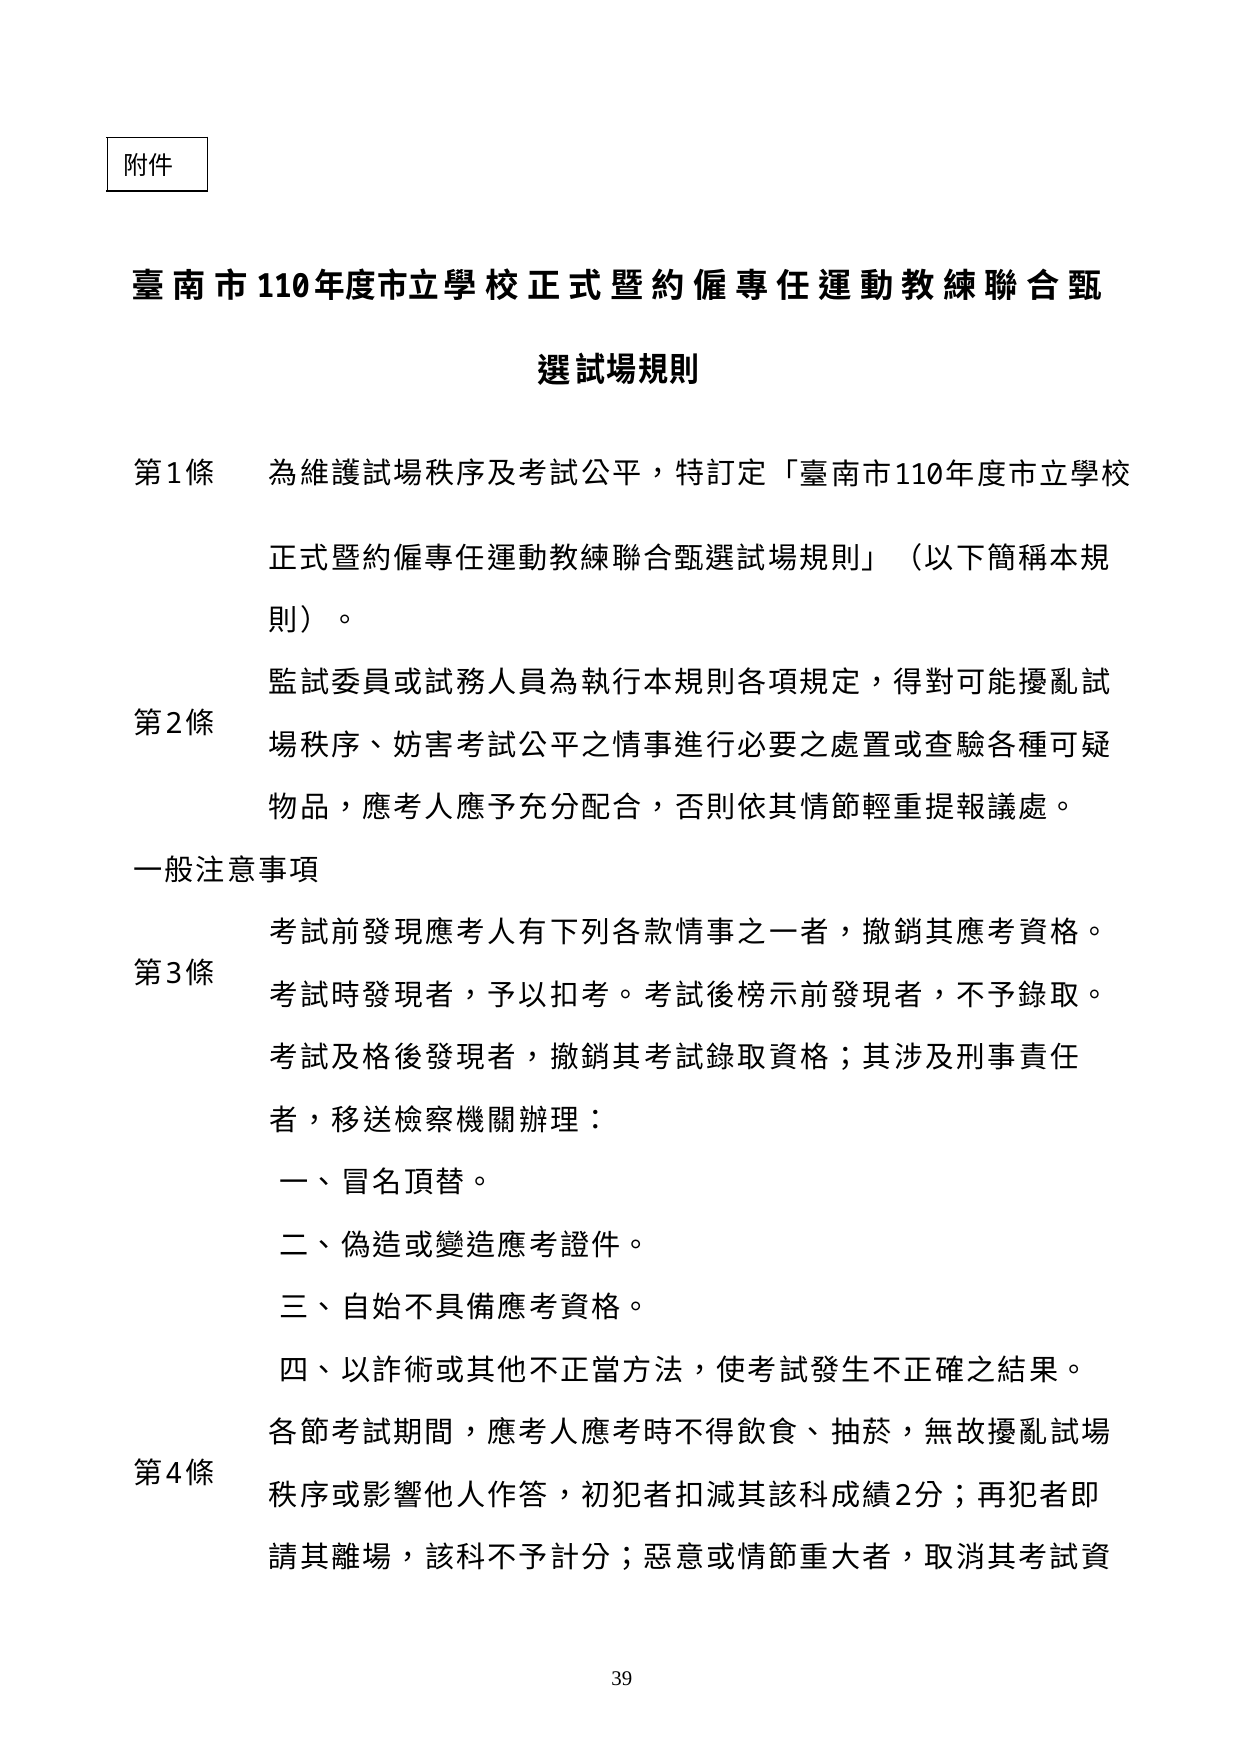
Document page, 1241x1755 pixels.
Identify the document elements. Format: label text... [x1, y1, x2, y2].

text 臺南市110年度市立學校正式暨約僱專任運動教練聯合甄選試場規則 [111, 201, 1121, 388]
table_cell 第4條 [111, 1388, 254, 1576]
table_cell 監試委員或試務人員為執行本規則各項規定，得對可能擾亂試場秩序、妨害考試公平之情事進行必要之處置或查驗各種可疑物品，應考人應予充分配合，否則依其情節輕重提報議處。 [255, 638, 1142, 826]
text 附件9 [123, 146, 192, 182]
table_header 第1條 [111, 388, 254, 638]
table_header 為維護試場秩序及考試公平，特訂定「臺南市110年度市立學校正式暨約僱專任運動教練聯合甄選試場規則」（以下簡稱本規則）。 [255, 388, 1142, 638]
table_cell 第3條 [111, 888, 254, 1388]
table_cell 第2條 [111, 638, 254, 826]
table_cell 各節考試期間，應考人應考時不得飲食、抽菸，無故擾亂試場秩序或影響他人作答，初犯者扣減其該科成績2分；再犯者即請其離場，該科不予計分；惡意或情節重大者，取消其考試資 [255, 1388, 1142, 1576]
table_cell 一般注意事項 [111, 826, 1142, 888]
table_cell 考試前發現應考人有下列各款情事之一者，撤銷其應考資格。考試時發現者，予以扣考。考試後榜示前發現者，不予錄取。考試及格後發現者，撤銷其考試錄取資格；其涉及刑事責任者，移送檢察機關辦理： 一、冒名頂替。 二、偽造或變造應考證件。 三、自始不具備應考資格。 四、以詐術或其他不正當方法，使考試發生不正確之結果。 [255, 888, 1142, 1388]
